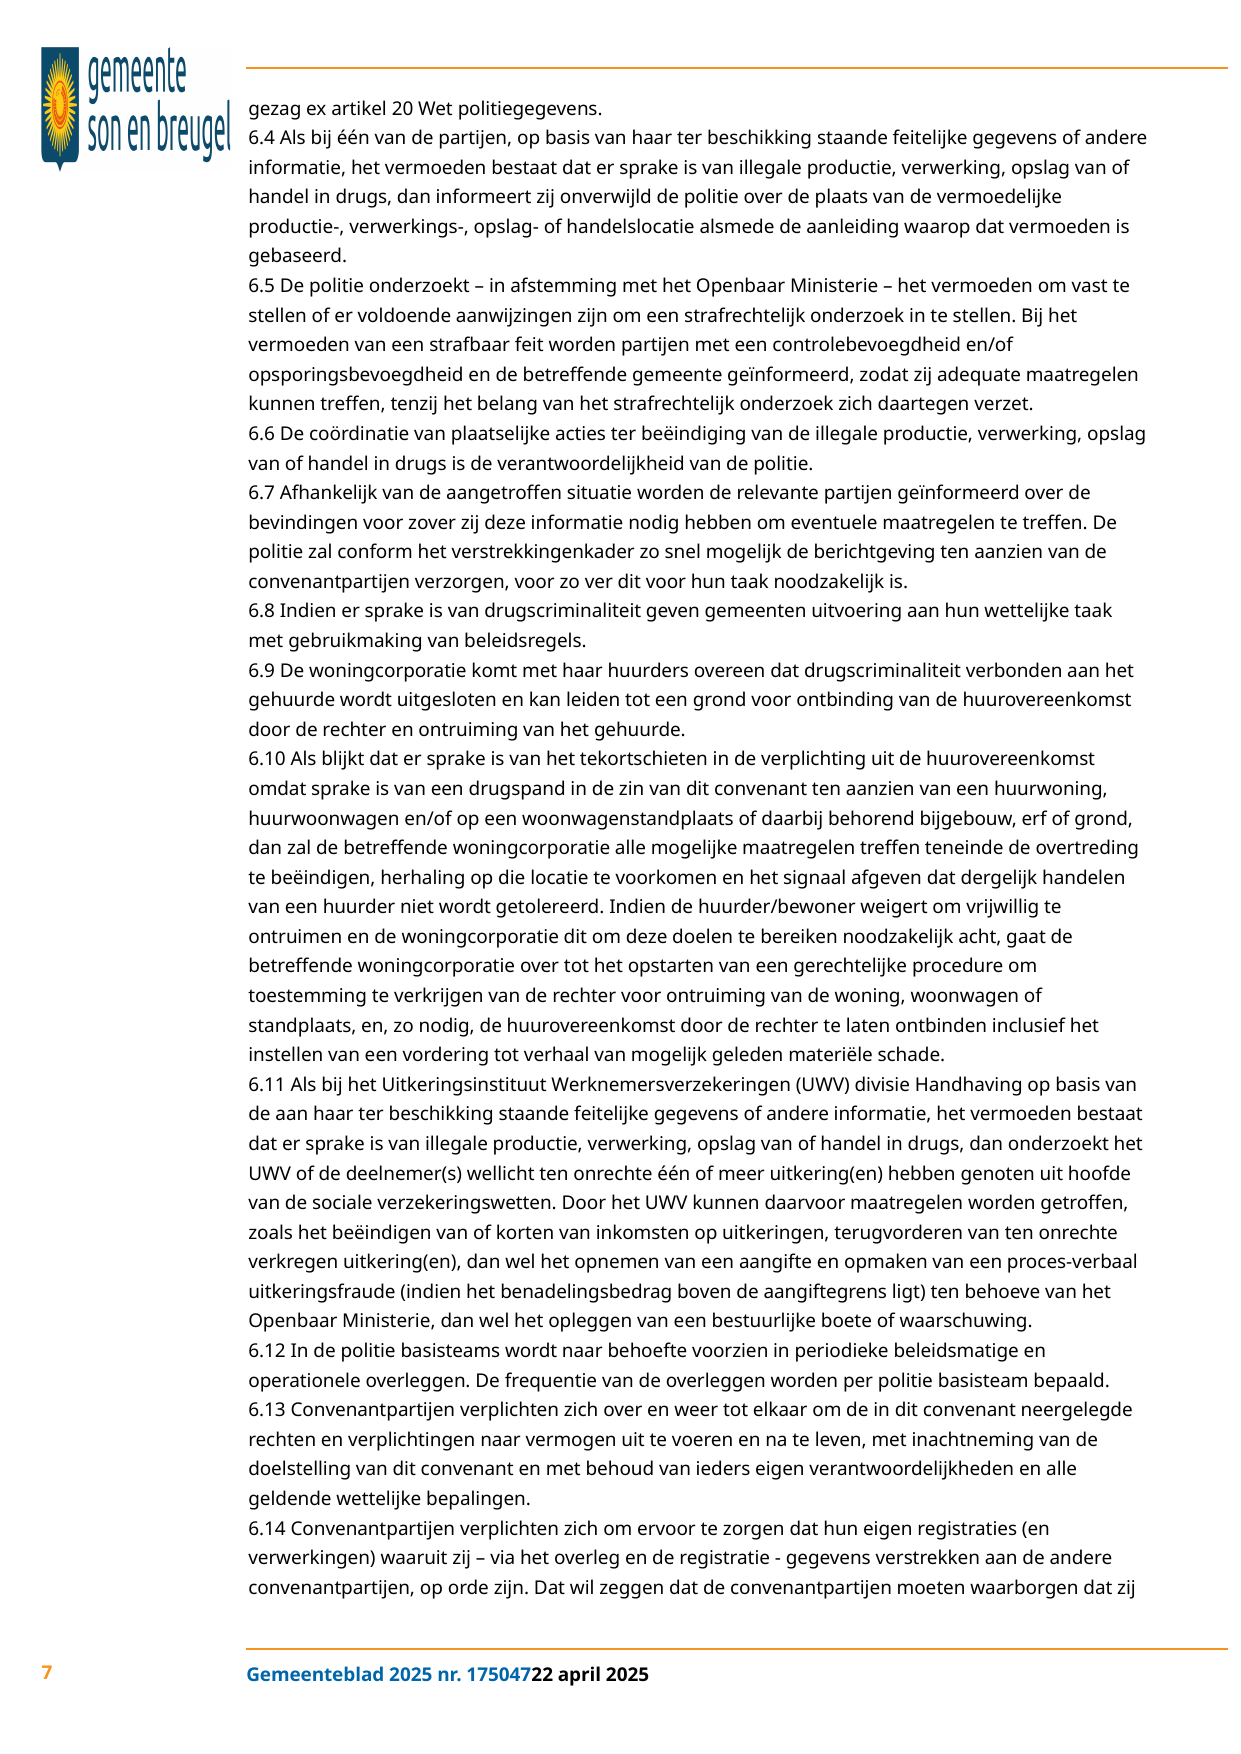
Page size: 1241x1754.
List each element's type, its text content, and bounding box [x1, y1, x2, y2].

text 6.11 Als bij het Uitkeringsinstituut Werknemersverzekeringen (UWV) divisie Handhaving op basis van de aan haar ter beschikking staande feitelijke gegevens of andere informatie, het vermoeden bestaat dat er sprake is van illegale productie, verwerking, opslag van of handel in drugs, dan onderzoekt het UWV of de deelnemer(s) wellicht ten onrechte één of meer uitkering(en) hebben genoten uit hoofde van de sociale verzekeringswetten. Door het UWV kunnen daarvoor maatregelen worden getroffen, zoals het beëindigen van of korten van inkomsten op uitkeringen, terugvorderen van ten onrechte verkregen uitkering(en), dan wel het opnemen van een aangifte en opmaken van een proces-verbaal uitkeringsfraude (indien het benadelingsbedrag boven de aangiftegrens ligt) ten behoeve van het Openbaar Ministerie, dan wel het opleggen van een bestuurlijke boete of waarschuwing. [248, 1071, 1152, 1333]
text 6.4 Als bij één van de partijen, op basis van haar ter beschikking staande feitelijke gegevens of andere informatie, het vermoeden bestaat dat er sprake is van illegale productie, verwerking, opslag van of handel in drugs, dan informeert zij onverwijld de politie over de plaats van de vermoedelijke productie-, verwerkings-, opslag- of handelslocatie alsmede de aanleiding waarop dat vermoeden is gebaseerd. [248, 124, 1152, 268]
text 6.6 De coördinatie van plaatselijke acties ter beëindiging van de illegale productie, verwerking, opslag van of handel in drugs is de verantwoordelijkheid van de politie. [248, 420, 1152, 476]
text 6.9 De woningcorporatie komt met haar huurders overeen dat drugscriminaliteit verbonden aan het gehuurde wordt uitgesloten en kan leiden tot een grond voor ontbinding van de huurovereenkomst door de rechter en ontruiming van het gehuurde. [248, 657, 1152, 742]
text 6.13 Convenantpartijen verplichten zich over en weer tot elkaar om de in dit convenant neergelegde rechten en verplichtingen naar vermogen uit te voeren en na te leven, met inachtneming van de doelstelling van dit convenant en met behoud van ieders eigen verantwoordelijkheden en alle geldende wettelijke bepalingen. [248, 1396, 1152, 1511]
text 6.5 De politie onderzoekt – in afstemming met het Openbaar Ministerie – het vermoeden om vast te stellen of er voldoende aanwijzingen zijn om een strafrechtelijk onderzoek in te stellen. Bij het vermoeden van een strafbaar feit worden partijen met een controlebevoegdheid en/of opsporingsbevoegdheid en de betreffende gemeente geïnformeerd, zodat zij adequate maatregelen kunnen treffen, tenzij het belang van het strafrechtelijk onderzoek zich daartegen verzet. [248, 272, 1152, 416]
text 6.8 Indien er sprake is van drugscriminaliteit geven gemeenten uitvoering aan hun wettelijke taak met gebruikmaking van beleidsregels. [248, 598, 1152, 653]
picture [41, 47, 231, 172]
text gezag ex artikel 20 Wet politiegegevens. [248, 95, 1152, 121]
text 6.14 Convenantpartijen verplichten zich om ervoor te zorgen dat hun eigen registraties (en verwerkingen) waaruit zij – via het overleg en de registratie - gegevens verstrekken aan de andere convenantpartijen, op orde zijn. Dat wil zeggen dat de convenantpartijen moeten waarborgen dat zij [248, 1515, 1152, 1600]
text 6.7 Afhankelijk van de aangetroffen situatie worden de relevante partijen geïnformeerd over de bevindingen voor zover zij deze informatie nodig hebben om eventuele maatregelen te treffen. De politie zal conform het verstrekkingenkader zo snel mogelijk de berichtgeving ten aanzien van de convenantpartijen verzorgen, voor zo ver dit voor hun taak noodzakelijk is. [248, 479, 1152, 594]
text 6.10 Als blijkt dat er sprake is van het tekortschieten in de verplichting uit de huurovereenkomst omdat sprake is van een drugspand in de zin van dit convenant ten aanzien van een huurwoning, huurwoonwagen en/of op een woonwagenstandplaats of daarbij behorend bijgebouw, erf of grond, dan zal de betreffende woningcorporatie alle mogelijke maatregelen treffen teneinde de overtreding te beëindigen, herhaling op die locatie te voorkomen en het signaal afgeven dat dergelijk handelen van een huurder niet wordt getolereerd. Indien de huurder/bewoner weigert om vrijwillig te ontruimen en de woningcorporatie dit om deze doelen te bereiken noodzakelijk acht, gaat de betreffende woningcorporatie over tot het opstarten van een gerechtelijke procedure om toestemming te verkrijgen van de rechter voor ontruiming van de woning, woonwagen of standplaats, en, zo nodig, de huurovereenkomst door de rechter te laten ontbinden inclusief het instellen van een vordering tot verhaal van mogelijk geleden materiële schade. [248, 746, 1152, 1067]
text 6.12 In de politie basisteams wordt naar behoefte voorzien in periodieke beleidsmatige en operationele overleggen. De frequentie van de overleggen worden per politie basisteam bepaald. [248, 1337, 1152, 1393]
